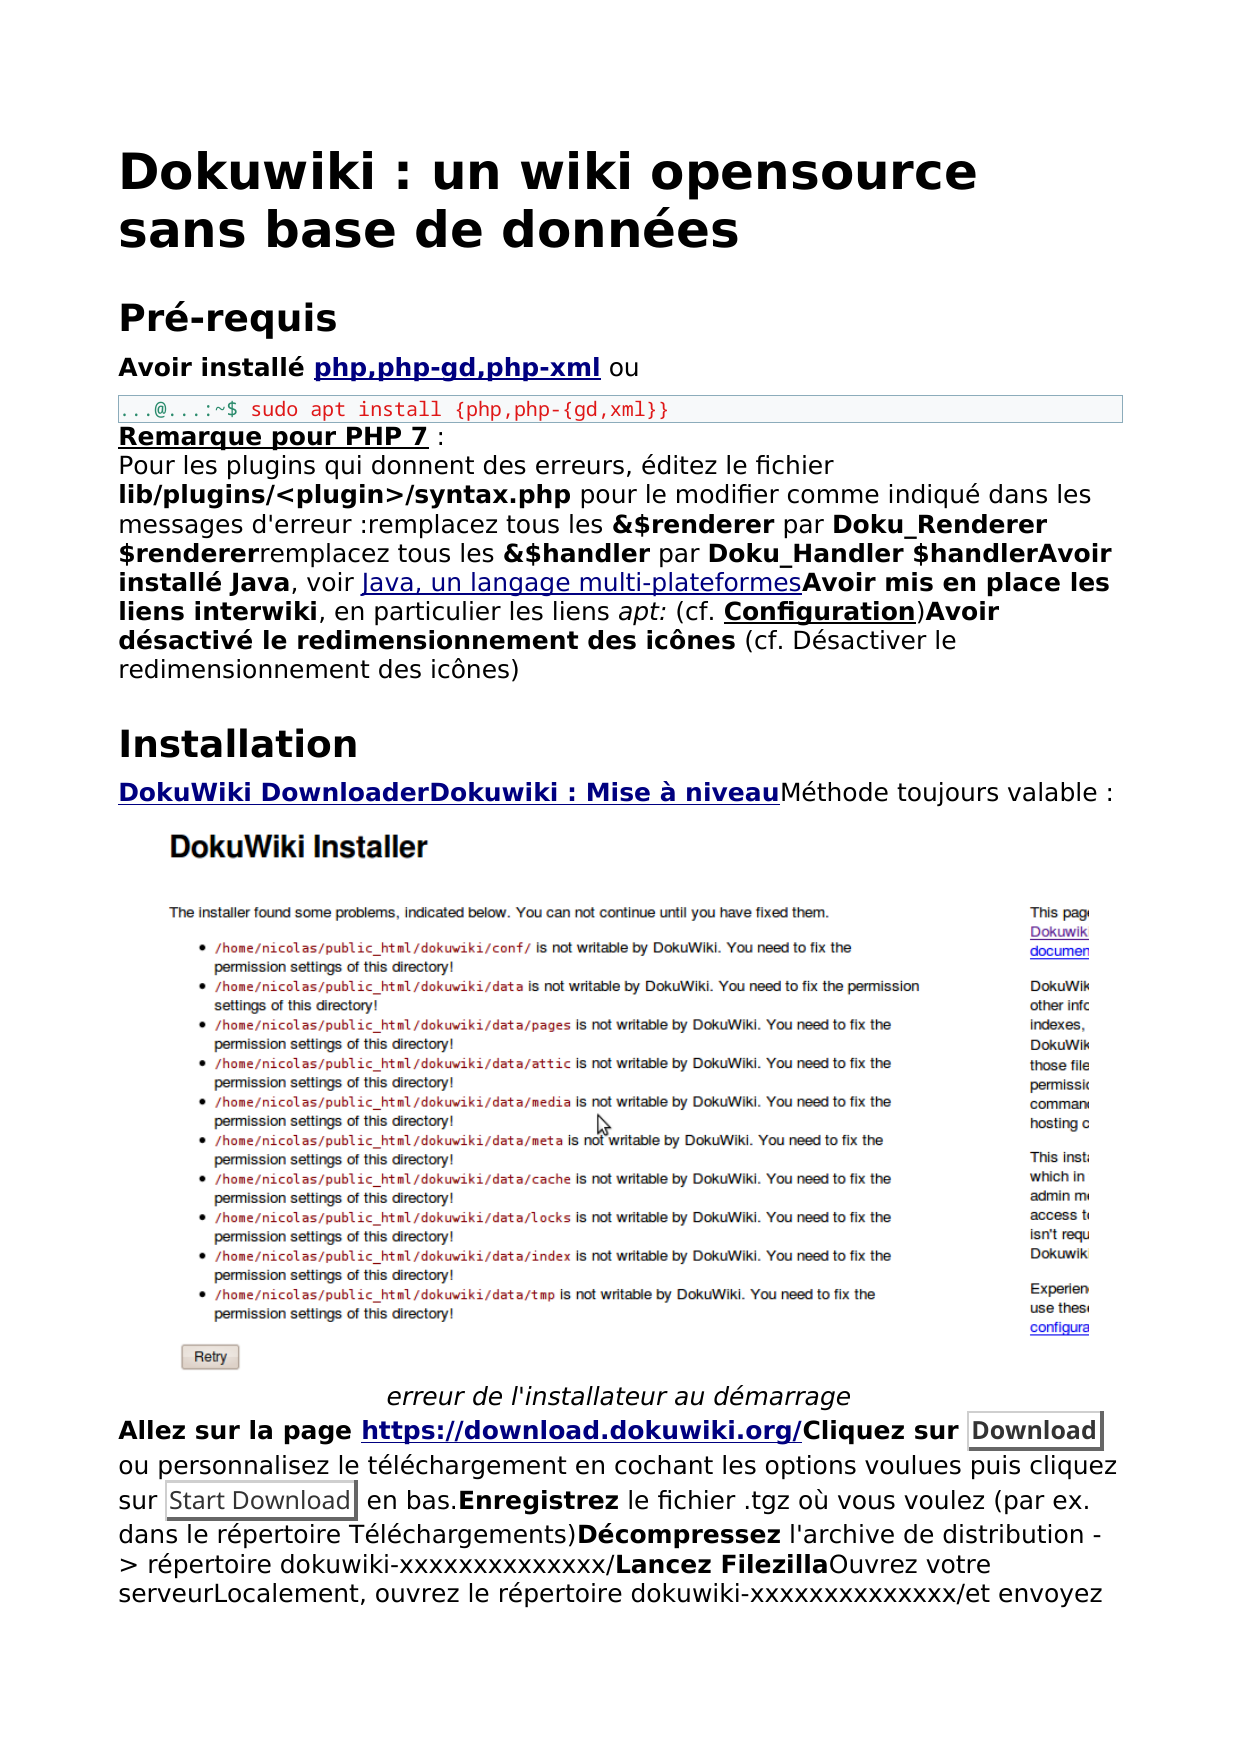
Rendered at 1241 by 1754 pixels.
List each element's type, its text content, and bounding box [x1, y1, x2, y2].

picture [151, 820, 1089, 1382]
text Remarque pour PHP 7 : Pour les plugins qui donnent des erreurs, éditez le fichier lib/plugins/<plugin>/syntax.php pour le modifier comme indiqué dans les messages d'erreur :remplacez tous les &$renderer par Doku_Renderer $rendererremplacez tous les &$handler par Doku_Handler $handlerAvoir installé Java, voir Java, un langage multi-plateformesAvoir mis en place les liens interwiki, en particulier les liens apt: (cf. Configuration)Avoir désactivé le redimensionnement des icônes (cf. Désactiver le redimensionnement des icônes) [118, 423, 1122, 685]
text DokuWiki DownloaderDokuwiki : Mise à niveauMéthode toujours valable : [118, 778, 1122, 808]
text ...@...:~$ sudo apt install {php,php-{gd,xml}} [119, 396, 1122, 422]
subtitle Pré-requis [118, 297, 1122, 341]
text Avoir installé php,php-gd,php-xml ou [118, 353, 1122, 382]
text Allez sur la page https://download.dokuwiki.org/Cliquez sur Download ou personnalisez le téléchargement en cochant les options voulues puis cliquez sur Start Download en bas.Enregistrez le fichier .tgz où vous voulez (par ex. dans le répertoire Téléchargements)Décompressez l'archive de distribution -> répertoire dokuwiki-xxxxxxxxxxxxxx/Lancez FilezillaOuvrez votre serveurLocalement, ouvrez le répertoire dokuwiki-xxxxxxxxxxxxxx/et envoyez [118, 820, 1122, 1608]
text erreur de l'installateur au démarrage [151, 1382, 1089, 1411]
subtitle Dokuwiki : un wiki opensource sans base de données [118, 143, 1122, 259]
subtitle Installation [118, 722, 1122, 766]
